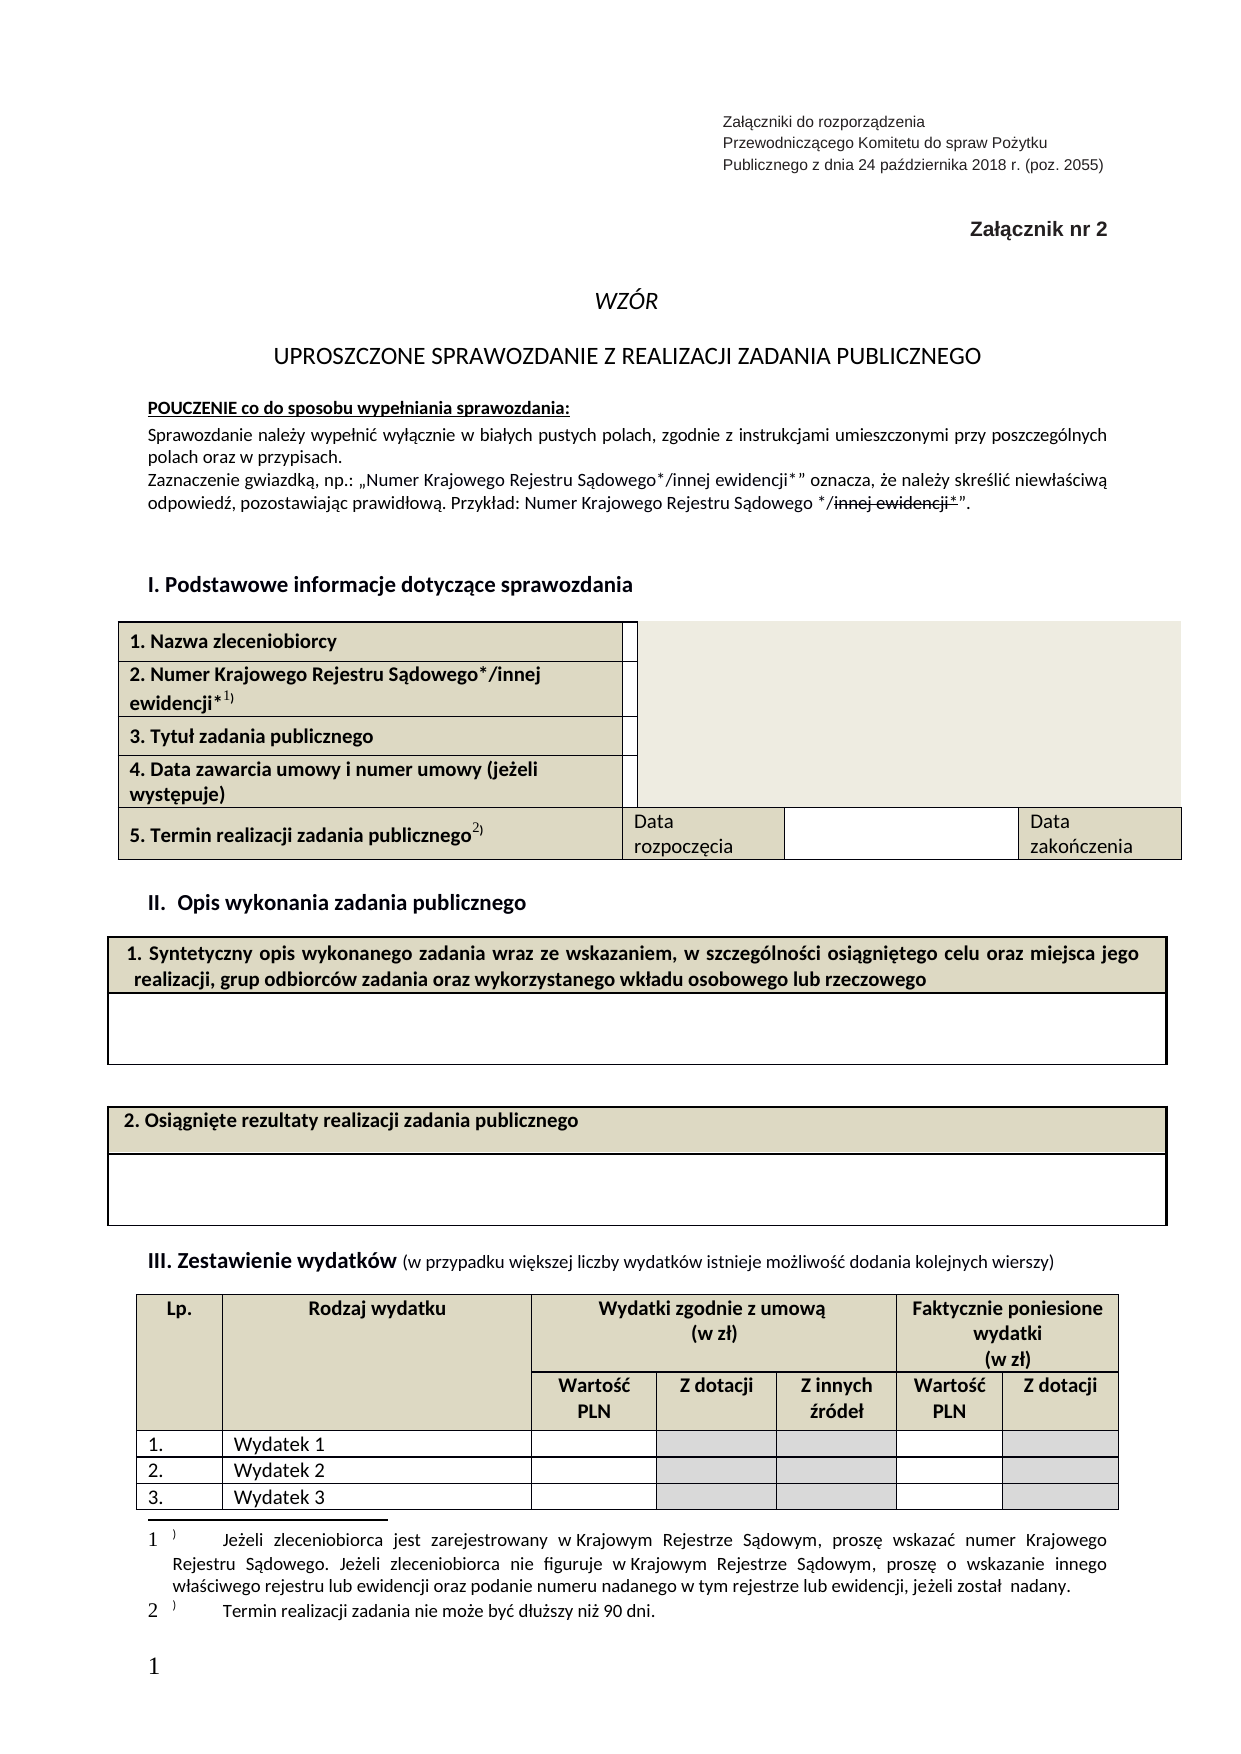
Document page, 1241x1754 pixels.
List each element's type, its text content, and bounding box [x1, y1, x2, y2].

table_cell [657, 1484, 776, 1509]
table_cell [532, 1484, 656, 1509]
table_cell [897, 1484, 1002, 1509]
table_cell 3. [137, 1484, 222, 1509]
table_cell [777, 1431, 896, 1456]
table_cell [1003, 1484, 1118, 1509]
table_header [623, 623, 637, 661]
text WZÓR [148, 285, 1107, 315]
text Załączniki do rozporządzenia Przewodniczącego Komitetu do spraw Pożytku Publicznego z dnia 24 października 2018 r. (poz. 2055) [723, 112, 1107, 173]
table_cell Z dotacji [657, 1373, 776, 1430]
table_cell [623, 717, 637, 755]
table_cell [777, 1484, 896, 1509]
table_cell 2. [137, 1458, 222, 1483]
table_cell [1003, 1431, 1118, 1456]
table_cell [109, 1155, 1165, 1224]
table_cell Data zakończenia [1019, 808, 1181, 859]
table_cell Z dotacji [1003, 1373, 1118, 1430]
table_cell [623, 662, 637, 716]
text III. Zestawienie wydatków (w przypadku większej liczby wydatków istnieje możliwość dodania kolejnych wierszy) [148, 1246, 1107, 1274]
table_cell [1003, 1458, 1118, 1483]
table_cell [897, 1431, 1002, 1456]
table_cell 4. Data zawarcia umowy i numer umowy (jeżeli występuje) [119, 756, 622, 807]
table_cell 1. [137, 1431, 222, 1456]
table_cell Wydatek 2 [223, 1458, 531, 1483]
table_cell Wydatek 3 [223, 1484, 531, 1509]
table_cell [623, 756, 637, 807]
text Sprawozdanie należy wypełnić wyłącznie w białych pustych polach, zgodnie z instrukcjami umieszczonymi przy poszczególnych polach oraz w przypisach. [148, 423, 1107, 468]
table_cell Wydatek 1 [223, 1431, 531, 1456]
table_cell 3. Tytuł zadania publicznego [119, 717, 622, 755]
table_cell [657, 1431, 776, 1456]
table_cell [897, 1458, 1002, 1483]
table_header 1. Nazwa zleceniobiorcy [119, 623, 622, 661]
table_header 2. Osiągnięte rezultaty realizacji zadania publicznego [109, 1108, 1165, 1152]
text Załącznik nr 2 [723, 217, 1107, 241]
table_cell [777, 1458, 896, 1483]
table_cell [657, 1458, 776, 1483]
text I. Podstawowe informacje dotyczące sprawozdania [148, 570, 1107, 598]
table_cell 2. Numer Krajowego Rejestru Sądowego*/innej ewidencji*) [119, 662, 622, 716]
table_cell Data rozpoczęcia [623, 808, 784, 859]
table_cell 5. Termin realizacji zadania publicznego) [119, 808, 622, 859]
table_header Rodzaj wydatku [223, 1295, 531, 1430]
table_header Faktycznie poniesione wydatki (w zł) [897, 1295, 1118, 1371]
table_header Wydatki zgodnie z umową (w zł) [532, 1295, 896, 1371]
table_cell Z innych źródeł [777, 1373, 896, 1430]
table_header Lp. [137, 1295, 222, 1430]
table_cell Wartość PLN [532, 1373, 656, 1430]
table_cell Wartość PLN [897, 1373, 1002, 1430]
text Zaznaczenie gwiazdką, np.: „Numer Krajowego Rejestru Sądowego*/innej ewidencji*” oznacza, że należy skreślić niewłaściwą odpowiedź, pozostawiając prawidłową. Przykład: Numer Krajowego Rejestru Sądowego */innej ewidencji*”. [148, 468, 1107, 514]
text POUCZENIE co do sposobu wypełniania sprawozdania: [148, 396, 1107, 419]
text II. Opis wykonania zadania publicznego [148, 888, 1107, 916]
table_cell [532, 1431, 656, 1456]
table_header 1. Syntetyczny opis wykonanego zadania wraz ze wskazaniem, w szczególności osiągniętego celu oraz miejsca jego realizacji, grup odbiorców zadania oraz wykorzystanego wkładu osobowego lub rzeczowego [109, 938, 1165, 992]
table_cell [109, 994, 1165, 1064]
table_cell [532, 1458, 656, 1483]
table_cell [785, 808, 1018, 859]
text UPROSZCZONE SPRAWOZDANIE Z REALIZACJI ZADANIA PUBLICZNEGO [148, 340, 1107, 371]
